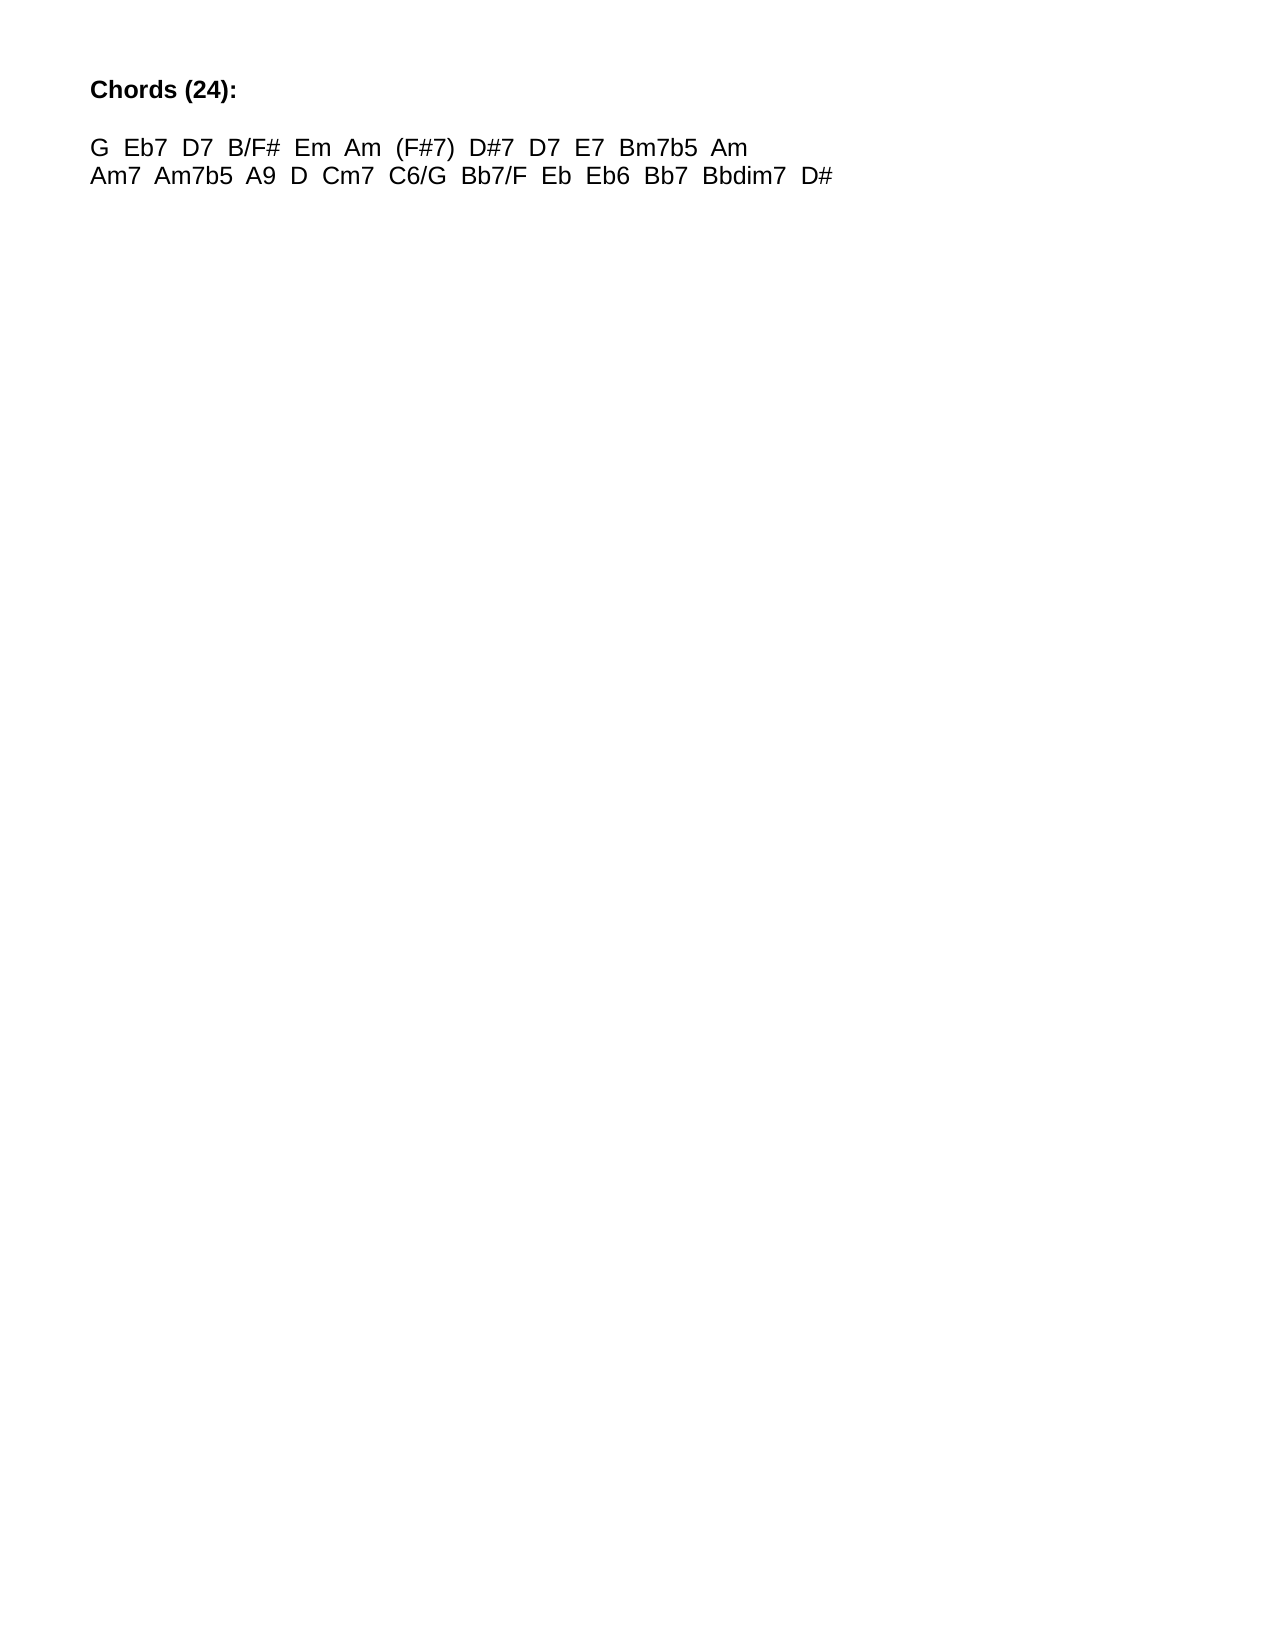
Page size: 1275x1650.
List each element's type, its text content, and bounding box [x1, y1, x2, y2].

text Am7 Am7b5 A9 D Cm7 C6/G Bb7/F Eb Eb6 Bb7 Bbdim7 D# [90, 161, 1185, 190]
text G Eb7 D7 B/F# Em Am (F#7) D#7 D7 E7 Bm7b5 Am [90, 132, 1185, 161]
text Chords (24): [90, 75, 1185, 104]
